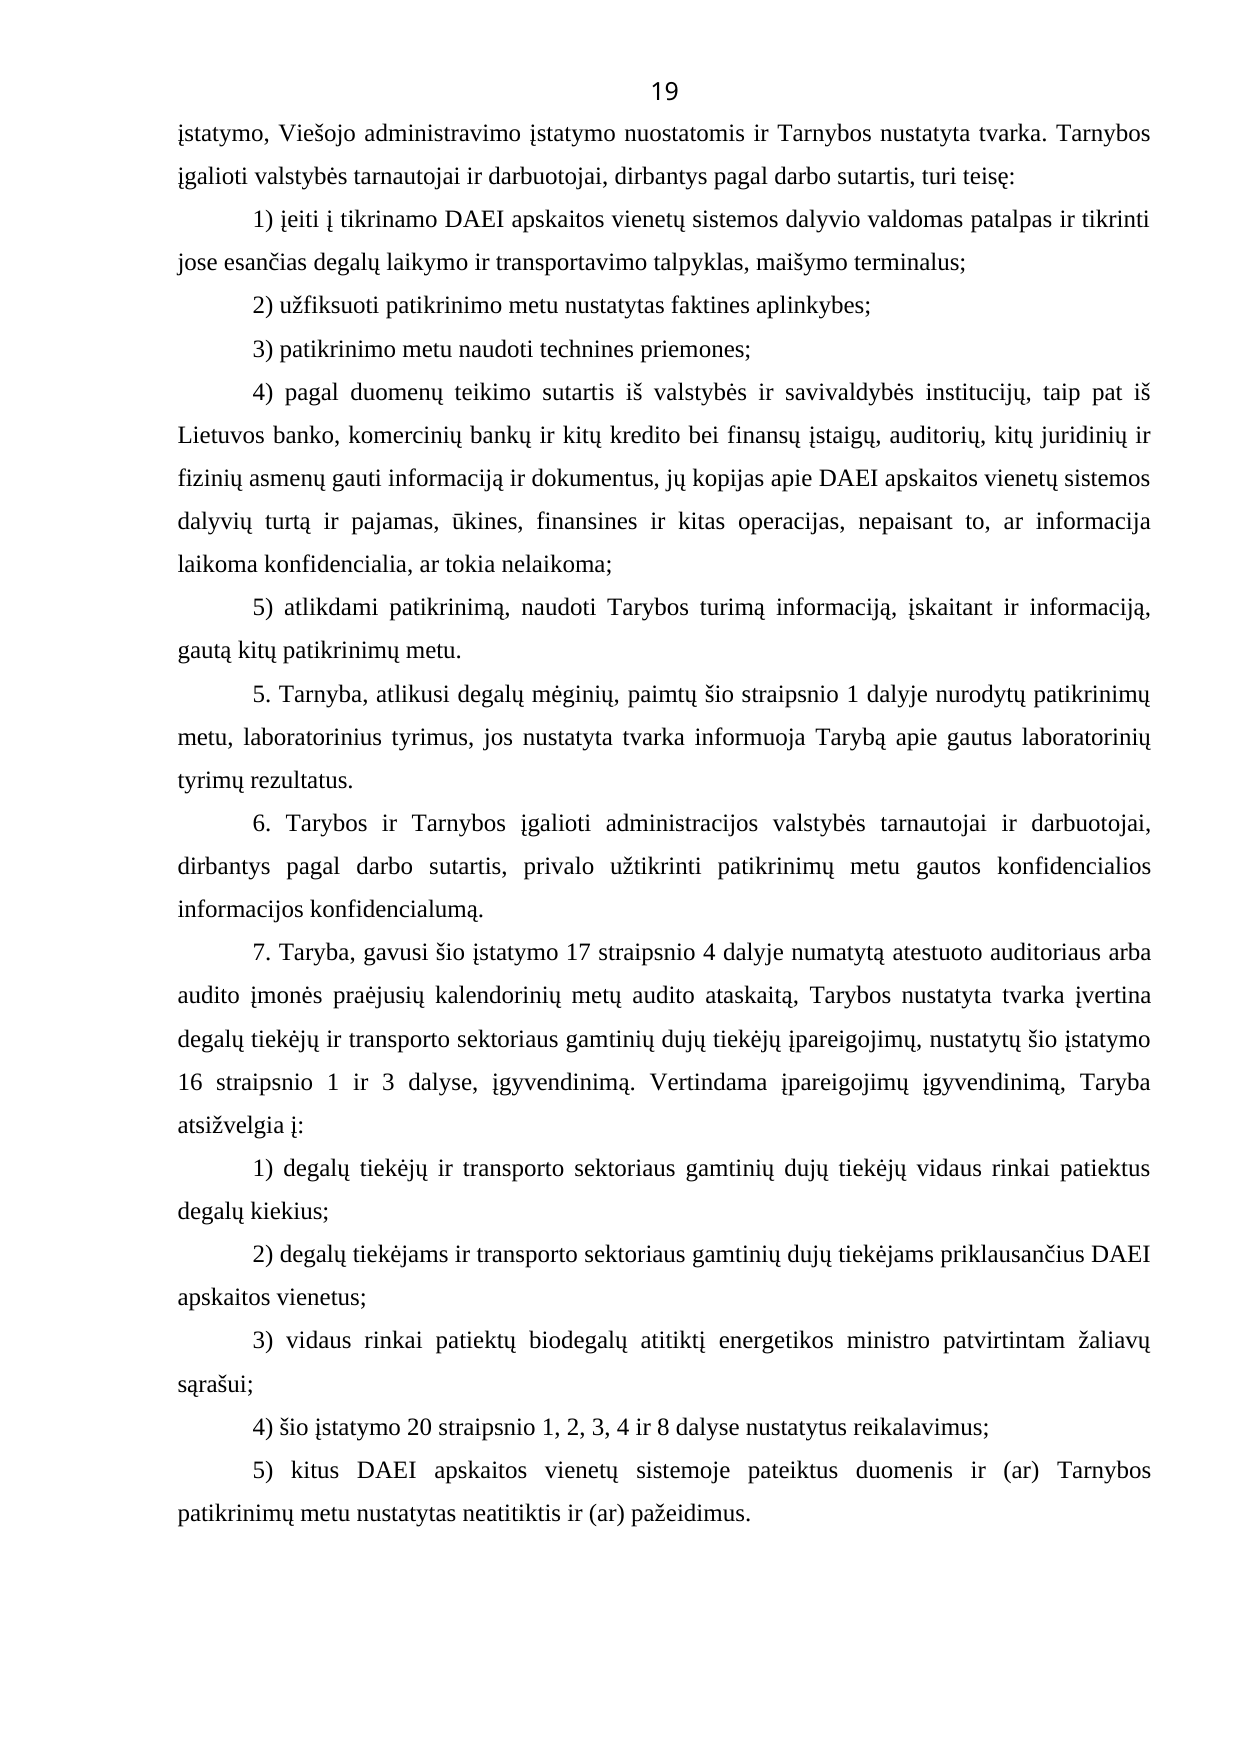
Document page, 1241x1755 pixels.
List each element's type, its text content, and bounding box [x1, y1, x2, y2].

text 3) vidaus rinkai patiektų biodegalų atitiktį energetikos ministro patvirtintam žaliavų sąrašui; [177, 1326, 1152, 1397]
text 4) pagal duomenų teikimo sutartis iš valstybės ir savivaldybės institucijų, taip pat iš Lietuvos banko, komercinių bankų ir kitų kredito bei finansų įstaigų, auditorių, kitų juridinių ir fizinių asmenų gauti informaciją ir dokumentus, jų kopijas apie DAEI apskaitos vienetų sistemos dalyvių turtą ir pajamas, ūkines, finansines ir kitas operacijas, nepaisant to, ar informacija laikoma konfidencialia, ar tokia nelaikoma; [177, 377, 1152, 578]
text 3) patikrinimo metu naudoti technines priemones; [177, 334, 1152, 362]
text 1) įeiti į tikrinamo DAEI apskaitos vienetų sistemos dalyvio valdomas patalpas ir tikrinti jose esančias degalų laikymo ir transportavimo talpyklas, maišymo terminalus; [177, 204, 1152, 276]
text 5) atlikdami patikrinimą, naudoti Tarybos turimą informaciją, įskaitant ir informaciją, gautą kitų patikrinimų metu. [177, 592, 1152, 664]
text įstatymo, Viešojo administravimo įstatymo nuostatomis ir Tarnybos nustatyta tvarka. Tarnybos įgalioti valstybės tarnautojai ir darbuotojai, dirbantys pagal darbo sutartis, turi teisę: [177, 118, 1152, 190]
text 7. Taryba, gavusi šio įstatymo 17 straipsnio 4 dalyje numatytą atestuoto auditoriaus arba audito įmonės praėjusių kalendorinių metų audito ataskaitą, Tarybos nustatyta tvarka įvertina degalų tiekėjų ir transporto sektoriaus gamtinių dujų tiekėjų įpareigojimų, nustatytų šio įstatymo 16 straipsnio 1 ir 3 dalyse, įgyvendinimą. Vertindama įpareigojimų įgyvendinimą, Taryba atsižvelgia į: [177, 937, 1152, 1139]
text 6. Tarybos ir Tarnybos įgalioti administracijos valstybės tarnautojai ir darbuotojai, dirbantys pagal darbo sutartis, privalo užtikrinti patikrinimų metu gautos konfidencialios informacijos konfidencialumą. [177, 808, 1152, 923]
text 5) kitus DAEI apskaitos vienetų sistemoje pateiktus duomenis ir (ar) Tarnybos patikrinimų metu nustatytas neatitiktis ir (ar) pažeidimus. [177, 1455, 1152, 1527]
text 2) degalų tiekėjams ir transporto sektoriaus gamtinių dujų tiekėjams priklausančius DAEI apskaitos vienetus; [177, 1239, 1152, 1311]
text 5. Tarnyba, atlikusi degalų mėginių, paimtų šio straipsnio 1 dalyje nurodytų patikrinimų metu, laboratorinius tyrimus, jos nustatyta tvarka informuoja Tarybą apie gautus laboratorinių tyrimų rezultatus. [177, 679, 1152, 794]
text 1) degalų tiekėjų ir transporto sektoriaus gamtinių dujų tiekėjų vidaus rinkai patiektus degalų kiekius; [177, 1153, 1152, 1225]
text 2) užfiksuoti patikrinimo metu nustatytas faktines aplinkybes; [177, 291, 1152, 319]
text 4) šio įstatymo 20 straipsnio 1, 2, 3, 4 ir 8 dalyse nustatytus reikalavimus; [177, 1412, 1152, 1441]
